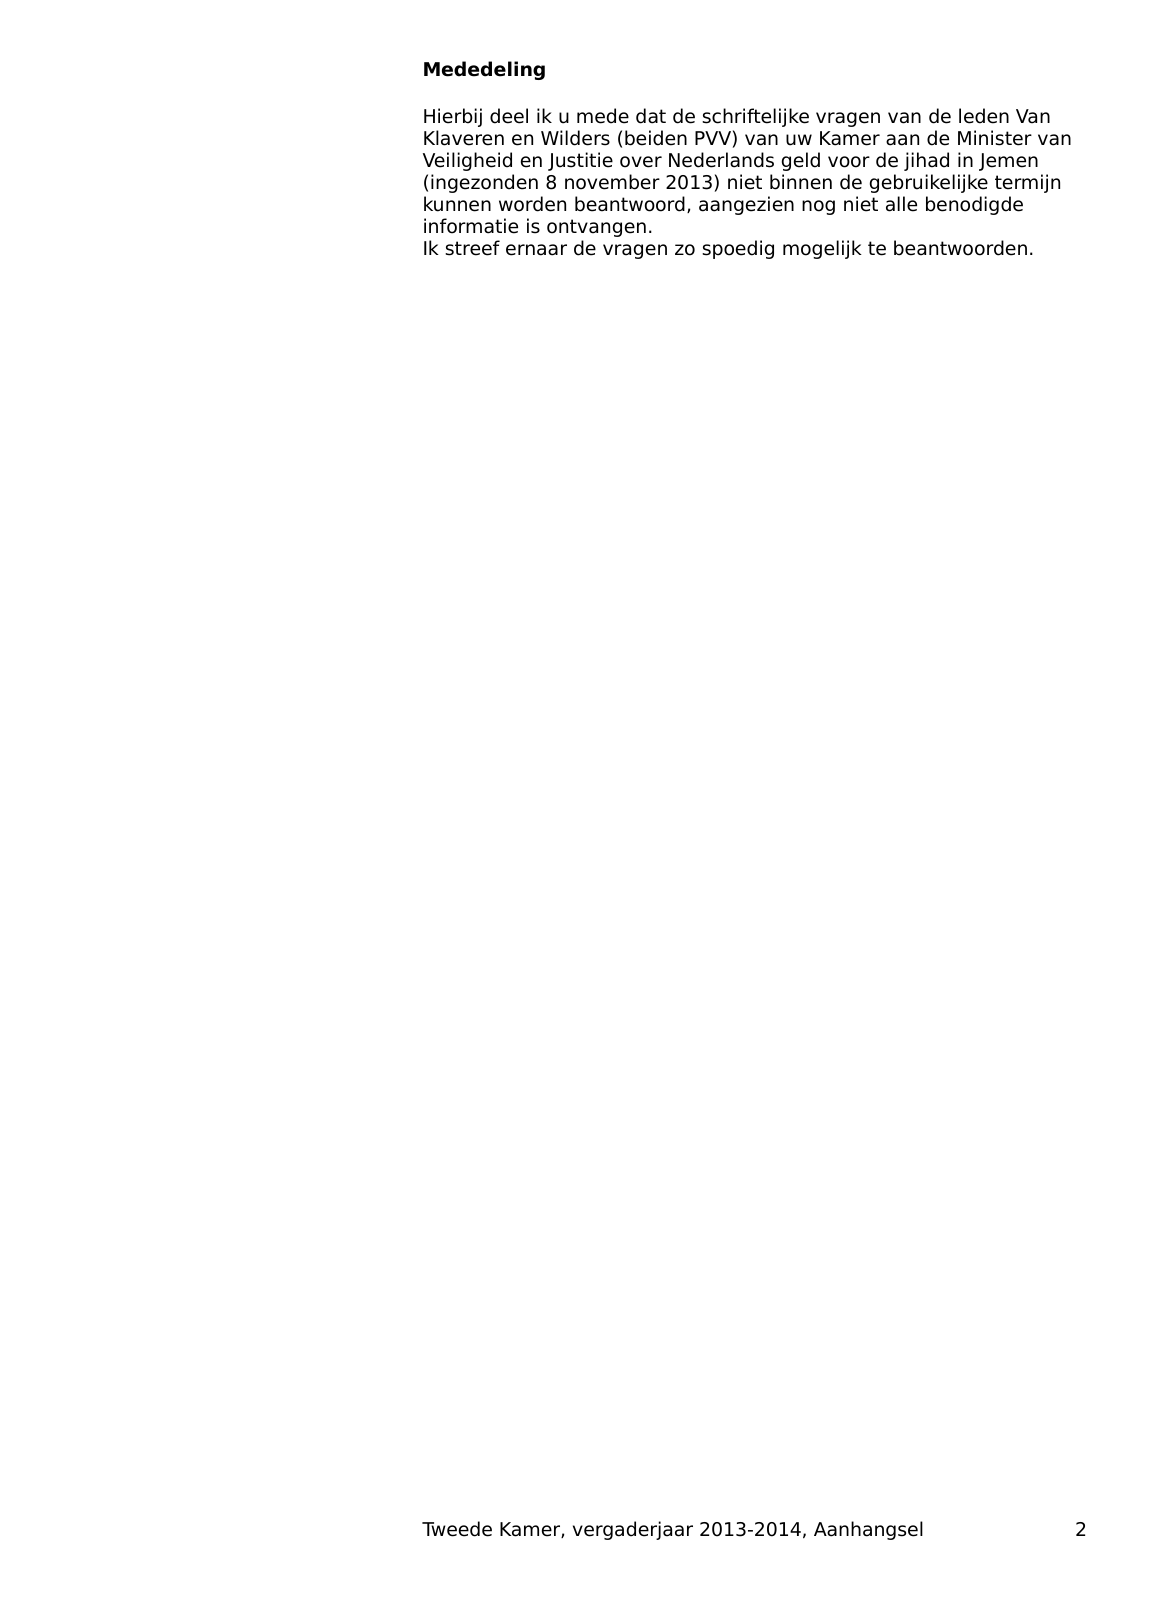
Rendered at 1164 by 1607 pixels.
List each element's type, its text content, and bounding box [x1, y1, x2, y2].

subtitle Mededeling [422, 59, 1087, 81]
text Ik streef ernaar de vragen zo spoedig mogelijk te beantwoorden. [422, 238, 1087, 260]
text Hierbij deel ik u mede dat de schriftelijke vragen van de leden Van Klaveren en Wilders (beiden PVV) van uw Kamer aan de Minister van Veiligheid en Justitie over Nederlands geld voor de jihad in Jemen (ingezonden 8 november 2013) niet binnen de gebruikelijke termijn kunnen worden beantwoord, aangezien nog niet alle benodigde informatie is ontvangen. [422, 106, 1087, 238]
